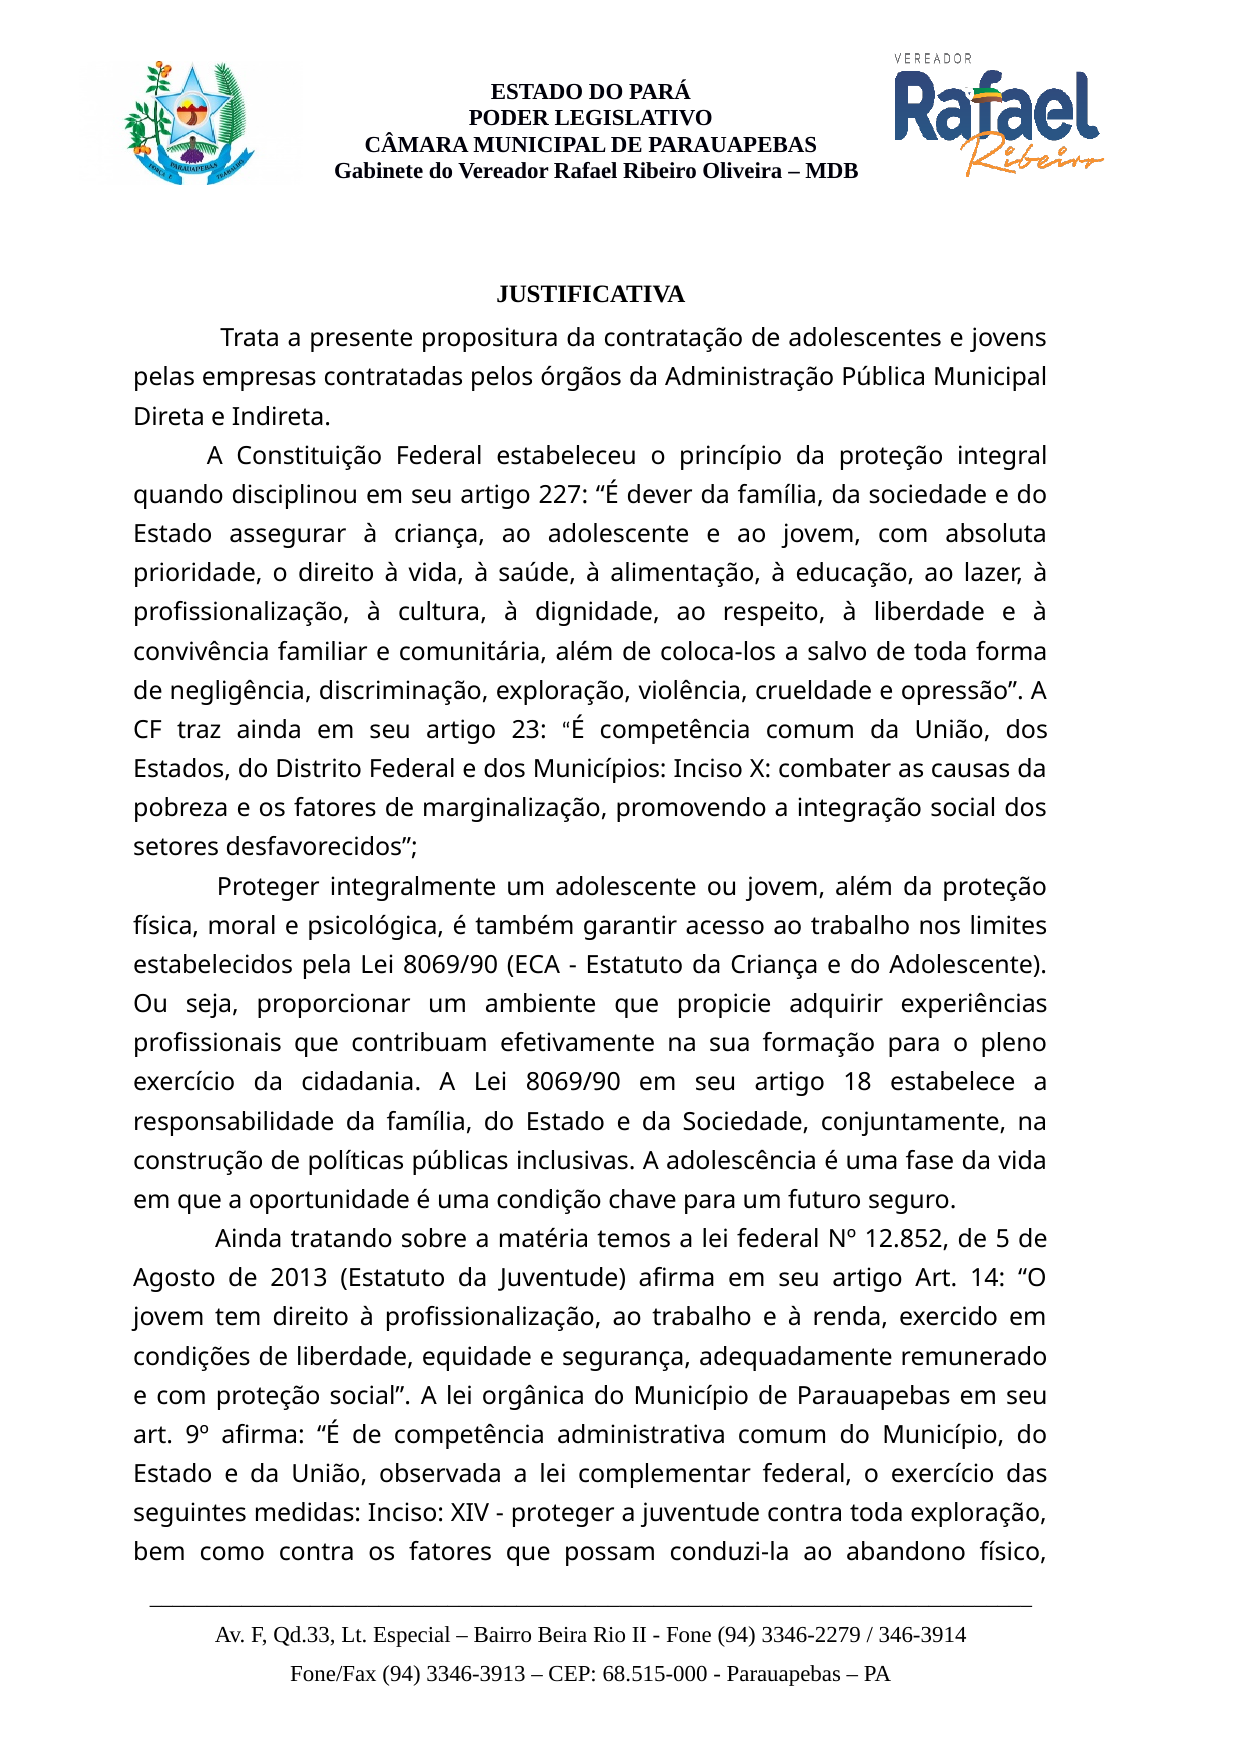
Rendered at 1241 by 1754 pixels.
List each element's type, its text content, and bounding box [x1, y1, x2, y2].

text JUSTIFICATIVA [133, 279, 1048, 308]
text A Constituição Federal estabeleceu o princípio da proteção integral quando disciplinou em seu artigo 227: “É dever da família, da sociedade e do Estado assegurar à criança, ao adolescente e ao jovem, com absoluta prioridade, o direito à vida, à saúde, à alimentação, à educação, ao lazer, à profissionalização, à cultura, à dignidade, ao respeito, à liberdade e à convivência familiar e comunitária, além de coloca-los a salvo de toda forma de negligência, discriminação, exploração, violência, crueldade e opressão”. A CF traz ainda em seu artigo 23: “É competência comum da União, dos Estados, do Distrito Federal e dos Municípios: Inciso X: combater as causas da pobreza e os fatores de marginalização, promovendo a integração social dos setores desfavorecidos”; [133, 437, 1048, 863]
text Ainda tratando sobre a matéria temos a lei federal Nº 12.852, de 5 de Agosto de 2013 (Estatuto da Juventude) afirma em seu artigo Art. 14: “O jovem tem direito à profissionalização, ao trabalho e à renda, exercido em condições de liberdade, equidade e segurança, adequadamente remunerado e com proteção social”. A lei orgânica do Município de Parauapebas em seu art. 9º afirma: “É de competência administrativa comum do Município, do Estado e da União, observada a lei complementar federal, o exercício das seguintes medidas: Inciso: XIV - proteger a juventude contra toda exploração, bem como contra os fatores que possam conduzi-la ao abandono físico, [133, 1221, 1048, 1568]
text Trata a presente propositura da contratação de adolescentes e jovens pelas empresas contratadas pelos órgãos da Administração Pública Municipal Direta e Indireta. [133, 320, 1048, 432]
text Proteger integralmente um adolescente ou jovem, além da proteção física, moral e psicológica, é também garantir acesso ao trabalho nos limites estabelecidos pela Lei 8069/90 (ECA - Estatuto da Criança e do Adolescente). Ou seja, proporcionar um ambiente que propicie adquirir experiências profissionais que contribuam efetivamente na sua formação para o pleno exercício da cidadania. A Lei 8069/90 em seu artigo 18 estabelece a responsabilidade da família, do Estado e da Sociedade, conjuntamente, na construção de políticas públicas inclusivas. A adolescência é uma fase da vida em que a oportunidade é uma condição chave para um futuro seguro. [133, 868, 1048, 1216]
